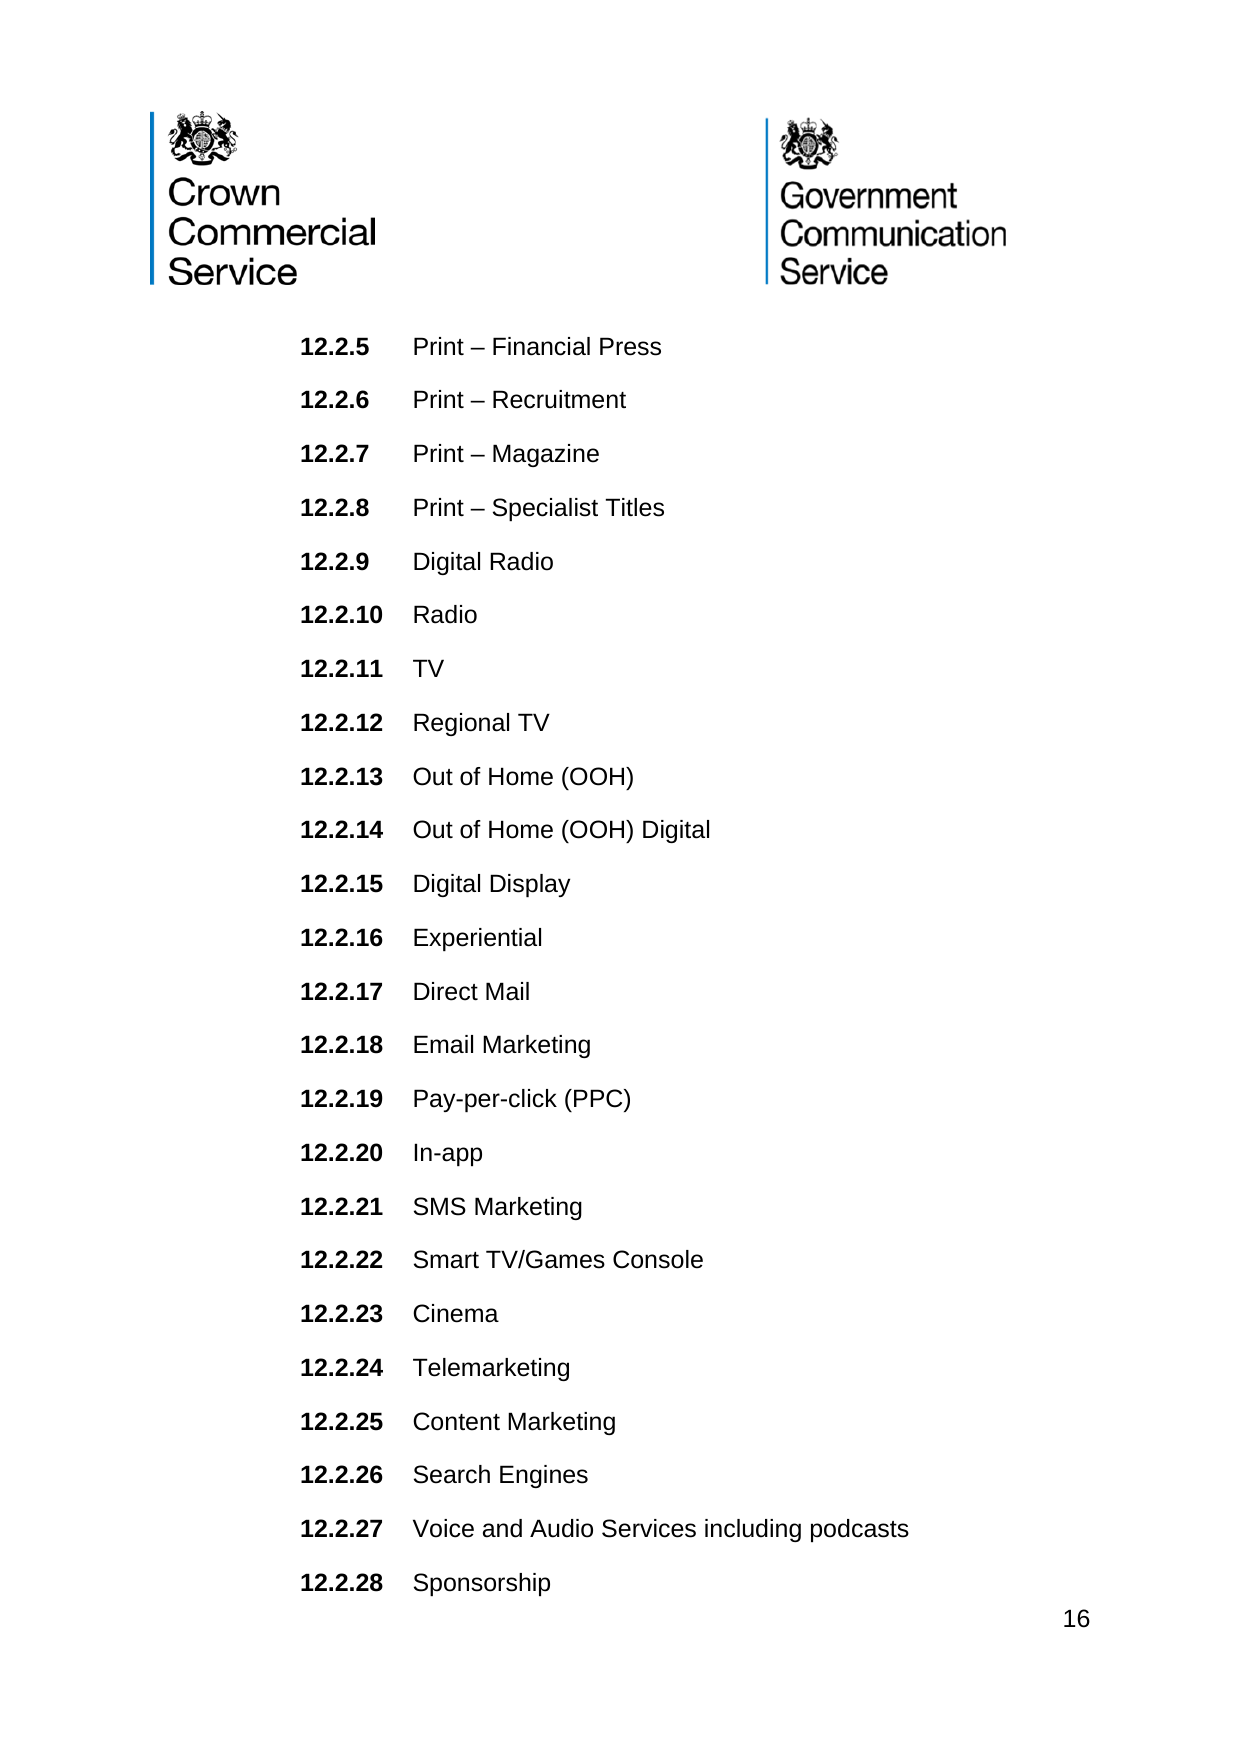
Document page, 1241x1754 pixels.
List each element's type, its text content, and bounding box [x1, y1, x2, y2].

list Print – Specialist Titles [300, 493, 1090, 522]
list Out of Home (OOH) Digital [300, 815, 1090, 844]
list Email Marketing [300, 1030, 1090, 1059]
list Print – Recruitment [300, 385, 1090, 414]
list Digital Display [300, 869, 1090, 898]
list In-app [300, 1138, 1090, 1167]
list Sponsorship [300, 1568, 1090, 1597]
list Out of Home (OOH) [300, 762, 1090, 790]
list TV [300, 654, 1090, 683]
list Print – Magazine [300, 439, 1090, 468]
list Radio [300, 600, 1090, 629]
list Pay-per-click (PPC) [300, 1084, 1090, 1113]
list Cinema [300, 1299, 1090, 1328]
list Smart TV/Games Console [300, 1245, 1090, 1274]
list Direct Mail [300, 977, 1090, 1005]
list Search Engines [300, 1460, 1090, 1489]
list SMS Marketing [300, 1192, 1090, 1220]
list Print – Financial Press [300, 332, 1090, 360]
list Digital Radio [300, 547, 1090, 575]
list Voice and Audio Services including podcasts [300, 1514, 1090, 1543]
list Content Marketing [300, 1407, 1090, 1435]
list Regional TV [300, 708, 1090, 737]
list Telemarketing [300, 1353, 1090, 1382]
list Experiential [300, 923, 1090, 952]
